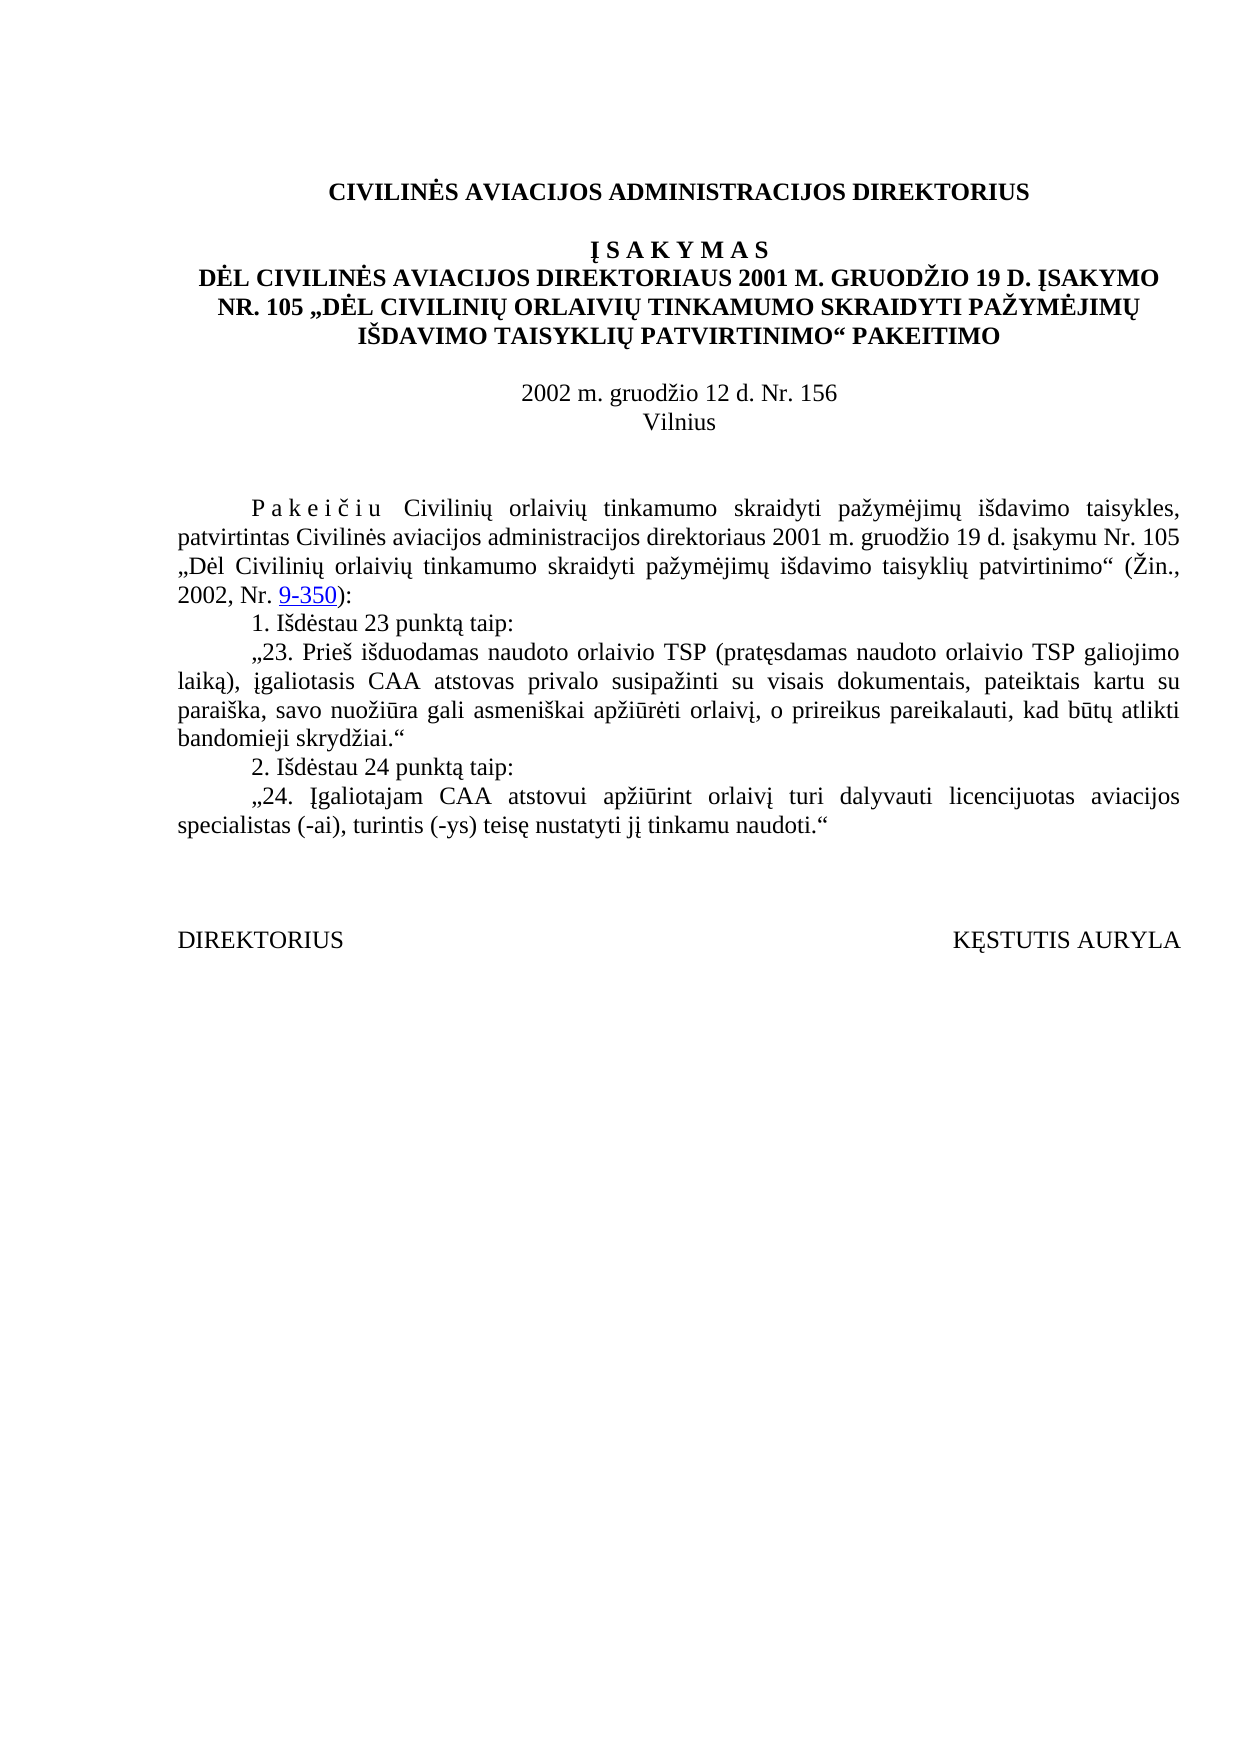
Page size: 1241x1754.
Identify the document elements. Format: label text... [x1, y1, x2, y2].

text „24. Įgaliotajam CAA atstovui apžiūrint orlaivį turi dalyvauti licencijuotas aviacijos specialistas (-ai), turintis (-ys) teisę nustatyti jį tinkamu naudoti.“ [177, 781, 1181, 838]
text DĖL CIVILINĖS AVIACIJOS DIREKTORIAUS 2001 M. GRUODŽIO 19 D. ĮSAKYMO NR. 105 „DĖL CIVILINIŲ ORLAIVIŲ TINKAMUMO SKRAIDYTI PAŽYMĖJIMŲ IŠDAVIMO TAISYKLIŲ PATVIRTINIMO“ PAKEITIMO [177, 263, 1181, 350]
text Vilnius [177, 407, 1181, 436]
text Pakeičiu Civilinių orlaivių tinkamumo skraidyti pažymėjimų išdavimo taisykles, patvirtintas Civilinės aviacijos administracijos direktoriaus 2001 m. gruodžio 19 d. įsakymu Nr. 105 „Dėl Civilinių orlaivių tinkamumo skraidyti pažymėjimų išdavimo taisyklių patvirtinimo“ (Žin., 2002, Nr. 9-350): [177, 493, 1181, 608]
text 2002 m. gruodžio 12 d. Nr. 156 [177, 378, 1181, 407]
text „23. Prieš išduodamas naudoto orlaivio TSP (pratęsdamas naudoto orlaivio TSP galiojimo laiką), įgaliotasis CAA atstovas privalo susipažinti su visais dokumentais, pateiktais kartu su paraiška, savo nuožiūra gali asmeniškai apžiūrėti orlaivį, o prireikus pareikalauti, kad būtų atlikti bandomieji skrydžiai.“ [177, 637, 1181, 752]
text Į S A K Y M A S [177, 235, 1181, 263]
text DIREKTORIUS KĘSTUTIS AURYLA [177, 925, 1181, 953]
text 1. Išdėstau 23 punktą taip: [177, 608, 1181, 637]
text CIVILINĖS AVIACIJOS ADMINISTRACIJOS DIREKTORIUS [177, 177, 1181, 206]
text 2. Išdėstau 24 punktą taip: [177, 752, 1181, 781]
